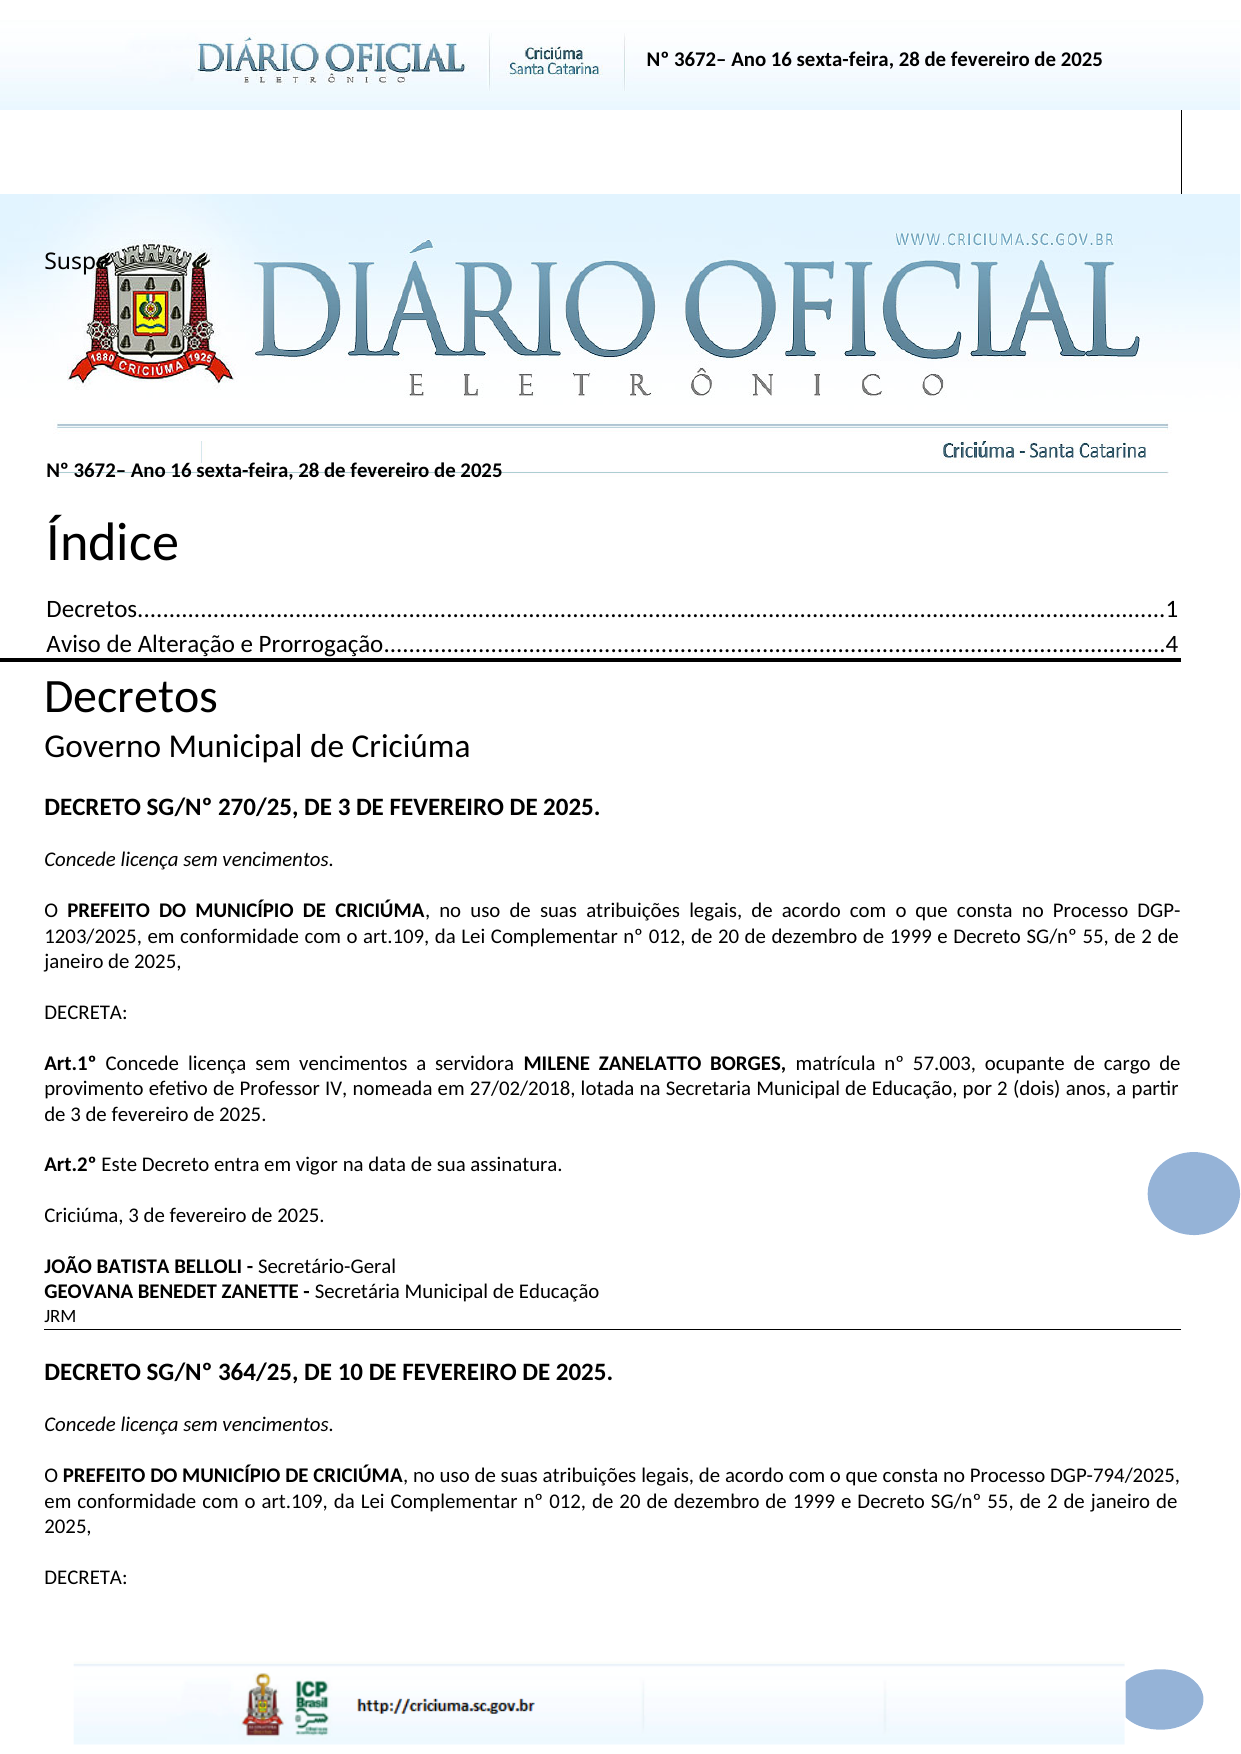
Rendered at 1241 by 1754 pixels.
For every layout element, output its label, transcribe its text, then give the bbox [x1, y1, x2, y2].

text O PREFEITO DO MUNICÍPIO DE CRICIÚMA, no uso de suas atribuições legais, de acordo com o que consta no Processo DGP-1203/2025, em conformidade com o art.109, da Lei Complementar nº 012, de 20 de dezembro de 1999 e Decreto SG/nº 55, de 2 de janeiro de 2025, [44, 897, 1181, 974]
text Criciúma, 3 de fevereiro de 2025. [44, 1202, 1166, 1228]
text DECRETA: [44, 1564, 1181, 1589]
text O PREFEITO DO MUNICÍPIO DE CRICIÚMA, no uso de suas atribuições legais, de acordo com o que consta no Processo DGP-794/2025, em conformidade com o art.109, da Lei Complementar nº 012, de 20 de dezembro de 1999 e Decreto SG/nº 55, de 2 de janeiro de 2025, [44, 1462, 1181, 1539]
text JOÃO BATISTA BELLOLI - Secretário-Geral [44, 1253, 1181, 1279]
text JRM [44, 1304, 1181, 1329]
text Decretos...................................................................................................................................................................1 [0, 593, 1181, 623]
text DECRETO SG/Nº 364/25, DE 10 DE FEVEREIRO DE 2025. [44, 1356, 1181, 1386]
text Art.1º Concede licença sem vencimentos a servidora MILENE ZANELATTO BORGES, matrícula nº 57.003, ocupante de cargo de provimento efetivo de Professor IV, nomeada em 27/02/2018, lotada na Secretaria Municipal de Educação, por 2 (dois) anos, a partir de 3 de fevereiro de 2025. [44, 1050, 1181, 1126]
text Aviso de Alteração e Prorrogação............................................................................................................................4 [0, 628, 1181, 658]
text GEOVANA BENEDET ZANETTE - Secretária Municipal de Educação [44, 1279, 1181, 1304]
text DECRETA: [44, 999, 1181, 1024]
text DECRETO SG/Nº 270/25, DE 3 DE FEVEREIRO DE 2025. [44, 791, 1181, 821]
text Decretos [44, 666, 1181, 724]
text Concede licença sem vencimentos. [44, 1412, 1181, 1437]
text Art.2º Este Decreto entra em vigor na data de sua assinatura. [44, 1152, 1181, 1177]
text Governo Municipal de Criciúma [44, 724, 1181, 765]
text Concede licença sem vencimentos. [44, 847, 1181, 872]
